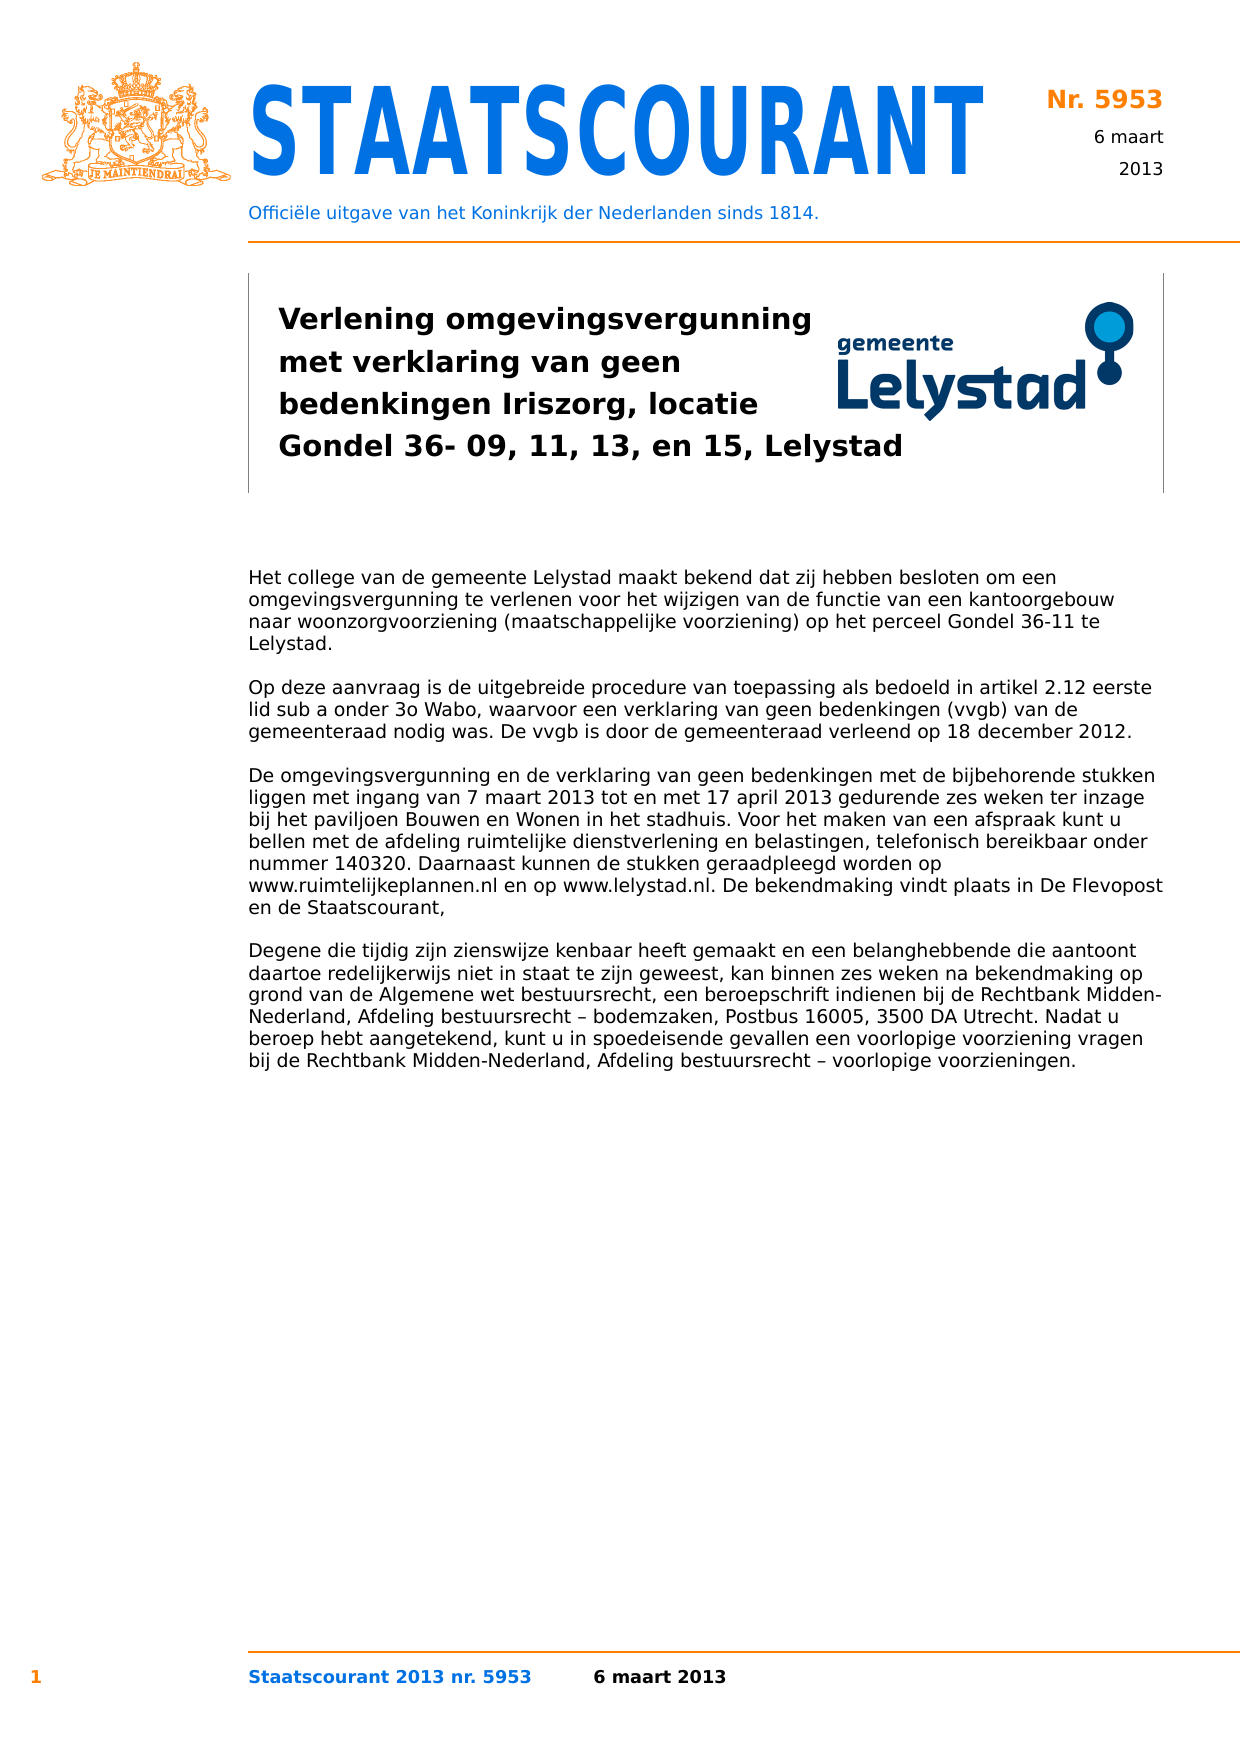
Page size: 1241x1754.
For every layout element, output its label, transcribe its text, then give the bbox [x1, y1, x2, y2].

picture [41, 62, 231, 186]
text Degene die tijdig zijn zienswijze kenbaar heeft gemaakt en een belanghebbende die aantoont daartoe redelijkerwijs niet in staat te zijn geweest, kan binnen zes weken na bekendmaking op grond van de Algemene wet bestuursrecht, een beroepschrift indienen bij de Rechtbank Midden-Nederland, Afdeling bestuursrecht – bodemzaken, Postbus 16005, 3500 DA Utrecht. Nadat u beroep hebt aangetekend, kunt u in spoedeisende gevallen een voorlopige voorziening vragen bij de Rechtbank Midden-Nederland, Afdeling bestuursrecht – voorlopige voorzieningen. [248, 940, 1163, 1072]
table_cell Officiële uitgave van het Koninkrijk der Nederlanden sinds 1814. [248, 203, 1240, 241]
table_header [25, 62, 248, 241]
text Op deze aanvraag is de uitgebreide procedure van toepassing als bedoeld in artikel 2.12 eerste lid sub a onder 3o Wabo, waarvoor een verklaring van geen bedenkingen (vvgb) van de gemeenteraad nodig was. De vvgb is door de gemeenteraad verleend op 18 december 2012. [248, 677, 1163, 743]
table_cell 2013 [998, 153, 1240, 203]
subtitle Verlening omgevingsvergunning met verklaring van geen bedenkingen Iriszorg, locatie Gondel 36- 09, 11, 13, en 15, Lelystad [249, 273, 1163, 493]
text De omgevingsvergunning en de verklaring van geen bedenkingen met de bijbehorende stukken liggen met ingang van 7 maart 2013 tot en met 17 april 2013 gedurende zes weken ter inzage bij het paviljoen Bouwen en Wonen in het stadhuis. Voor het maken van een afspraak kunt u bellen met de afdeling ruimtelijke dienstverlening en belastingen, telefonisch bereikbaar onder nummer 140320. Daarnaast kunnen de stukken geraadpleegd worden op www.ruimtelijkeplannen.nl en op www.lelystad.nl. De bekendmaking vindt plaats in De Flevopost en de Staatscourant, [248, 765, 1163, 918]
table_header STAATSCOURANT [248, 62, 998, 203]
text Het college van de gemeente Lelystad maakt bekend dat zij hebben besloten om een omgevingsvergunning te verlenen voor het wijzigen van de functie van een kantoorgebouw naar woonzorgvoorziening (maatschappelijke voorziening) op het perceel Gondel 36-11 te Lelystad. [248, 567, 1163, 655]
table_header Nr. 5953 [998, 62, 1240, 121]
picture [838, 302, 1134, 421]
table_cell 6 maart [998, 121, 1240, 153]
